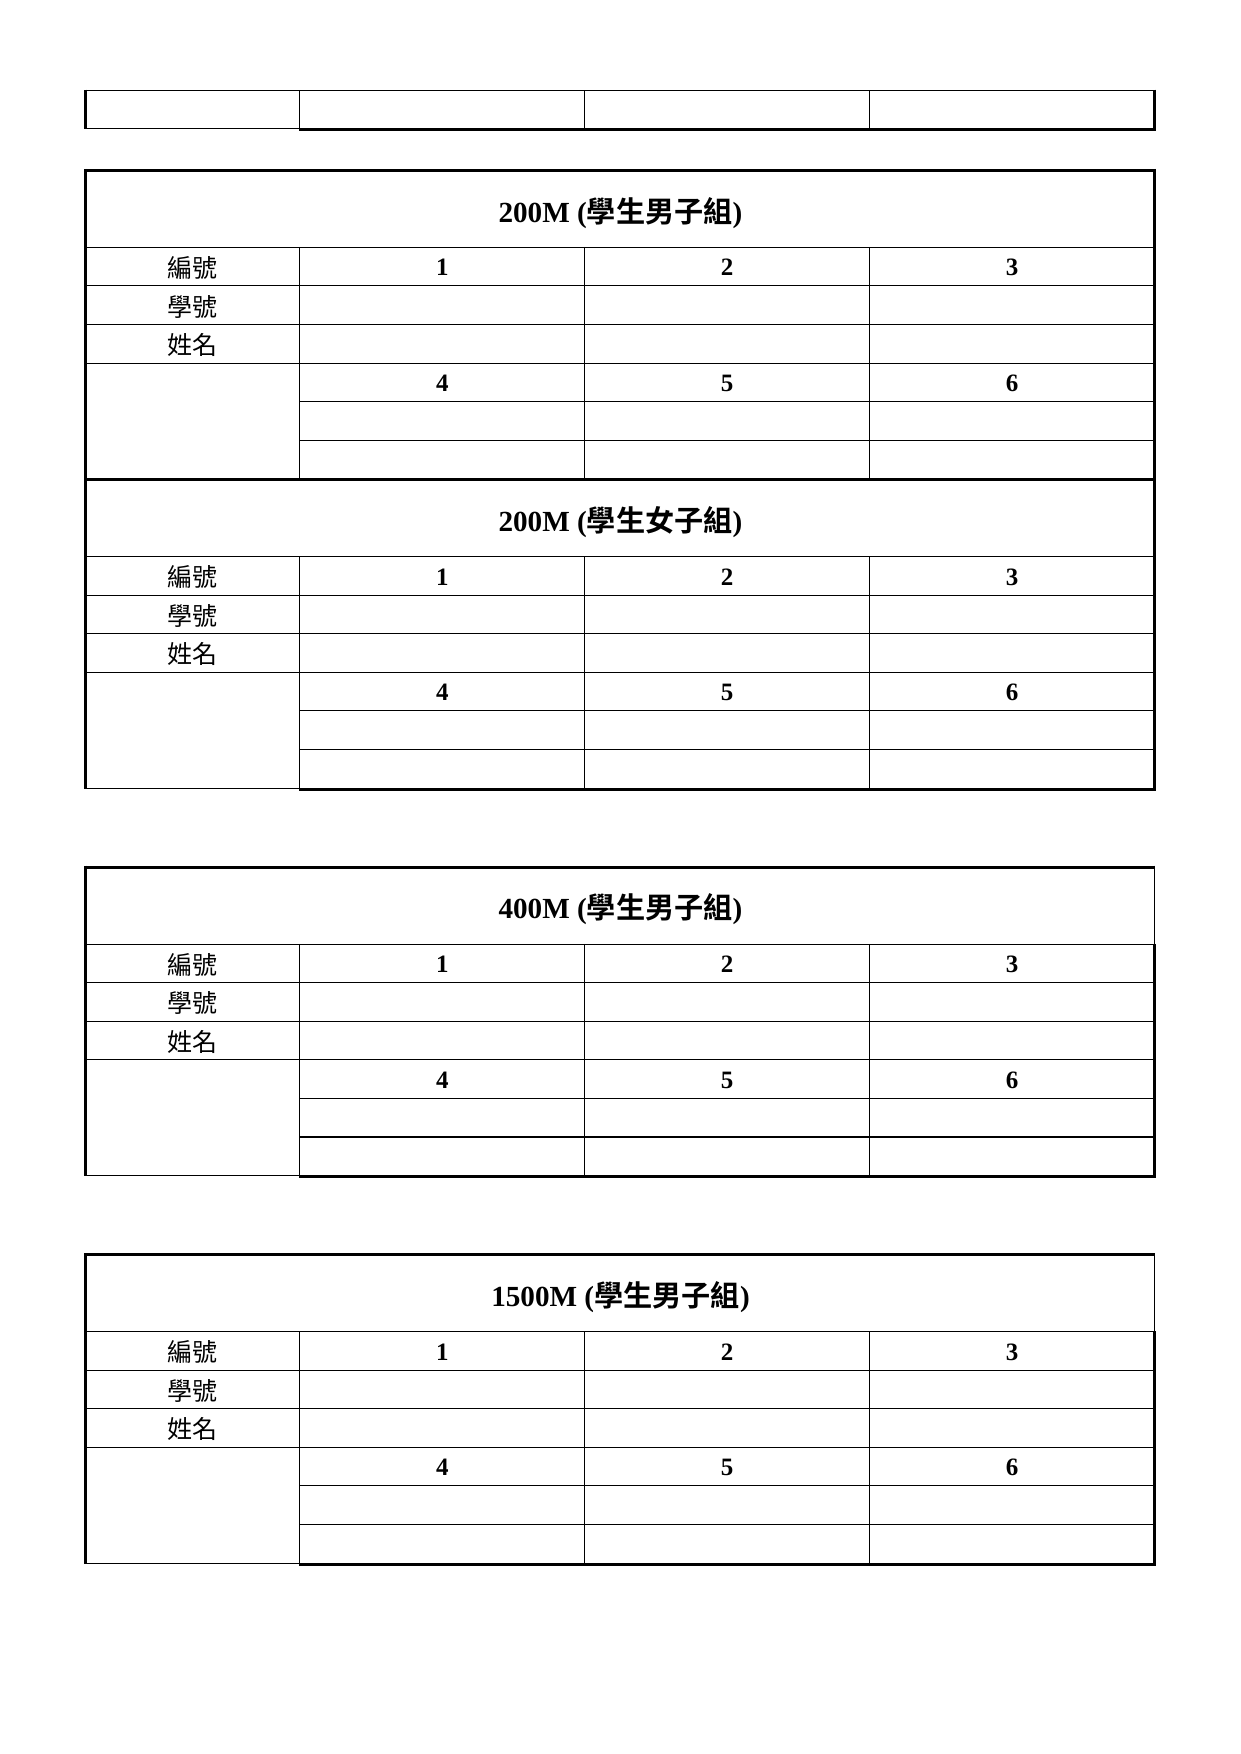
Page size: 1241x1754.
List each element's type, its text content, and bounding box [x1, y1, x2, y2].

table_cell [870, 1022, 1153, 1059]
table_cell [870, 91, 1153, 128]
table_cell [870, 325, 1153, 362]
table_cell 編號 [87, 945, 299, 982]
table_cell 2 [585, 1332, 869, 1370]
table_cell 2 [585, 248, 869, 285]
table_cell [870, 1138, 1153, 1175]
table_cell [870, 402, 1153, 439]
table_cell 姓名 [87, 1022, 299, 1059]
table_cell [87, 364, 299, 478]
table_cell 學號 [87, 596, 299, 633]
table_cell 2 [585, 557, 869, 595]
table_cell 姓名 [87, 634, 299, 672]
table_cell 學號 [87, 286, 299, 324]
table_cell 3 [870, 945, 1153, 982]
table_cell [300, 1022, 584, 1059]
table_cell [300, 983, 584, 1021]
table_cell [585, 1138, 869, 1175]
table_cell [870, 1371, 1153, 1408]
table_header 400M (學生男子組) [87, 869, 1154, 944]
table_cell 2 [585, 945, 869, 982]
table_cell 1 [300, 557, 584, 595]
table_cell 1 [300, 248, 584, 285]
table_cell [585, 983, 869, 1021]
table_cell [300, 325, 584, 362]
table_cell [585, 1371, 869, 1408]
table_header 200M (學生男子組) [87, 172, 1153, 247]
table_cell [87, 1060, 299, 1175]
table_cell [870, 634, 1153, 672]
table_cell 3 [870, 1332, 1153, 1370]
table_cell [300, 1371, 584, 1408]
table_cell [300, 1409, 584, 1447]
table_cell [585, 1099, 869, 1136]
table_cell [585, 750, 869, 787]
table_cell 編號 [87, 1332, 299, 1370]
table_cell 6 [870, 1060, 1153, 1098]
table_cell [87, 91, 299, 128]
table_cell 5 [585, 673, 869, 710]
table_cell [300, 634, 584, 672]
table_cell [870, 1525, 1153, 1562]
table_cell [585, 1022, 869, 1059]
table_cell [870, 983, 1153, 1021]
table_cell [870, 1099, 1153, 1136]
table_cell [585, 286, 869, 324]
table_cell 學號 [87, 1371, 299, 1408]
table_cell 3 [870, 248, 1153, 285]
table_cell [87, 1448, 299, 1562]
table_cell [300, 91, 584, 128]
table_cell 5 [585, 364, 869, 401]
table_cell 姓名 [87, 1409, 299, 1447]
table_cell [870, 750, 1153, 787]
table_cell 3 [870, 557, 1153, 595]
table_cell [585, 1486, 869, 1524]
table_cell 1 [300, 1332, 584, 1370]
table_cell [300, 441, 584, 478]
table_cell [585, 1409, 869, 1447]
table_cell [585, 441, 869, 478]
table_cell [585, 91, 869, 128]
table_cell 編號 [87, 248, 299, 285]
table_cell 4 [300, 1448, 584, 1485]
table_cell [870, 596, 1153, 633]
table_cell [300, 286, 584, 324]
table_cell 200M (學生女子組) [87, 481, 1153, 556]
table_cell [300, 1486, 584, 1524]
table_cell 4 [300, 673, 584, 710]
table_cell 6 [870, 364, 1153, 401]
table_cell 4 [300, 1060, 584, 1098]
table_cell 4 [300, 364, 584, 401]
table_cell 6 [870, 673, 1153, 710]
table_cell 5 [585, 1448, 869, 1485]
table_cell [585, 325, 869, 362]
table_cell 編號 [87, 557, 299, 595]
table_cell [300, 1525, 584, 1562]
table_cell 姓名 [87, 325, 299, 362]
table_cell [585, 596, 869, 633]
table_cell [870, 1486, 1153, 1524]
table_cell 1 [300, 945, 584, 982]
table_header 1500M (學生男子組) [87, 1256, 1154, 1331]
table_cell [585, 402, 869, 439]
table_cell [300, 1138, 584, 1175]
table_cell 5 [585, 1060, 869, 1098]
table_cell [870, 1409, 1153, 1447]
table_cell [585, 711, 869, 749]
table_cell 6 [870, 1448, 1153, 1485]
table_cell [300, 402, 584, 439]
table_cell [585, 634, 869, 672]
table_cell [870, 711, 1153, 749]
table_cell [300, 596, 584, 633]
table_cell 學號 [87, 983, 299, 1021]
table_cell [300, 711, 584, 749]
table_cell [87, 673, 299, 787]
table_cell [300, 1099, 584, 1136]
table_cell [870, 441, 1153, 478]
table_cell [585, 1525, 869, 1562]
table_cell [300, 750, 584, 787]
table_cell [870, 286, 1153, 324]
